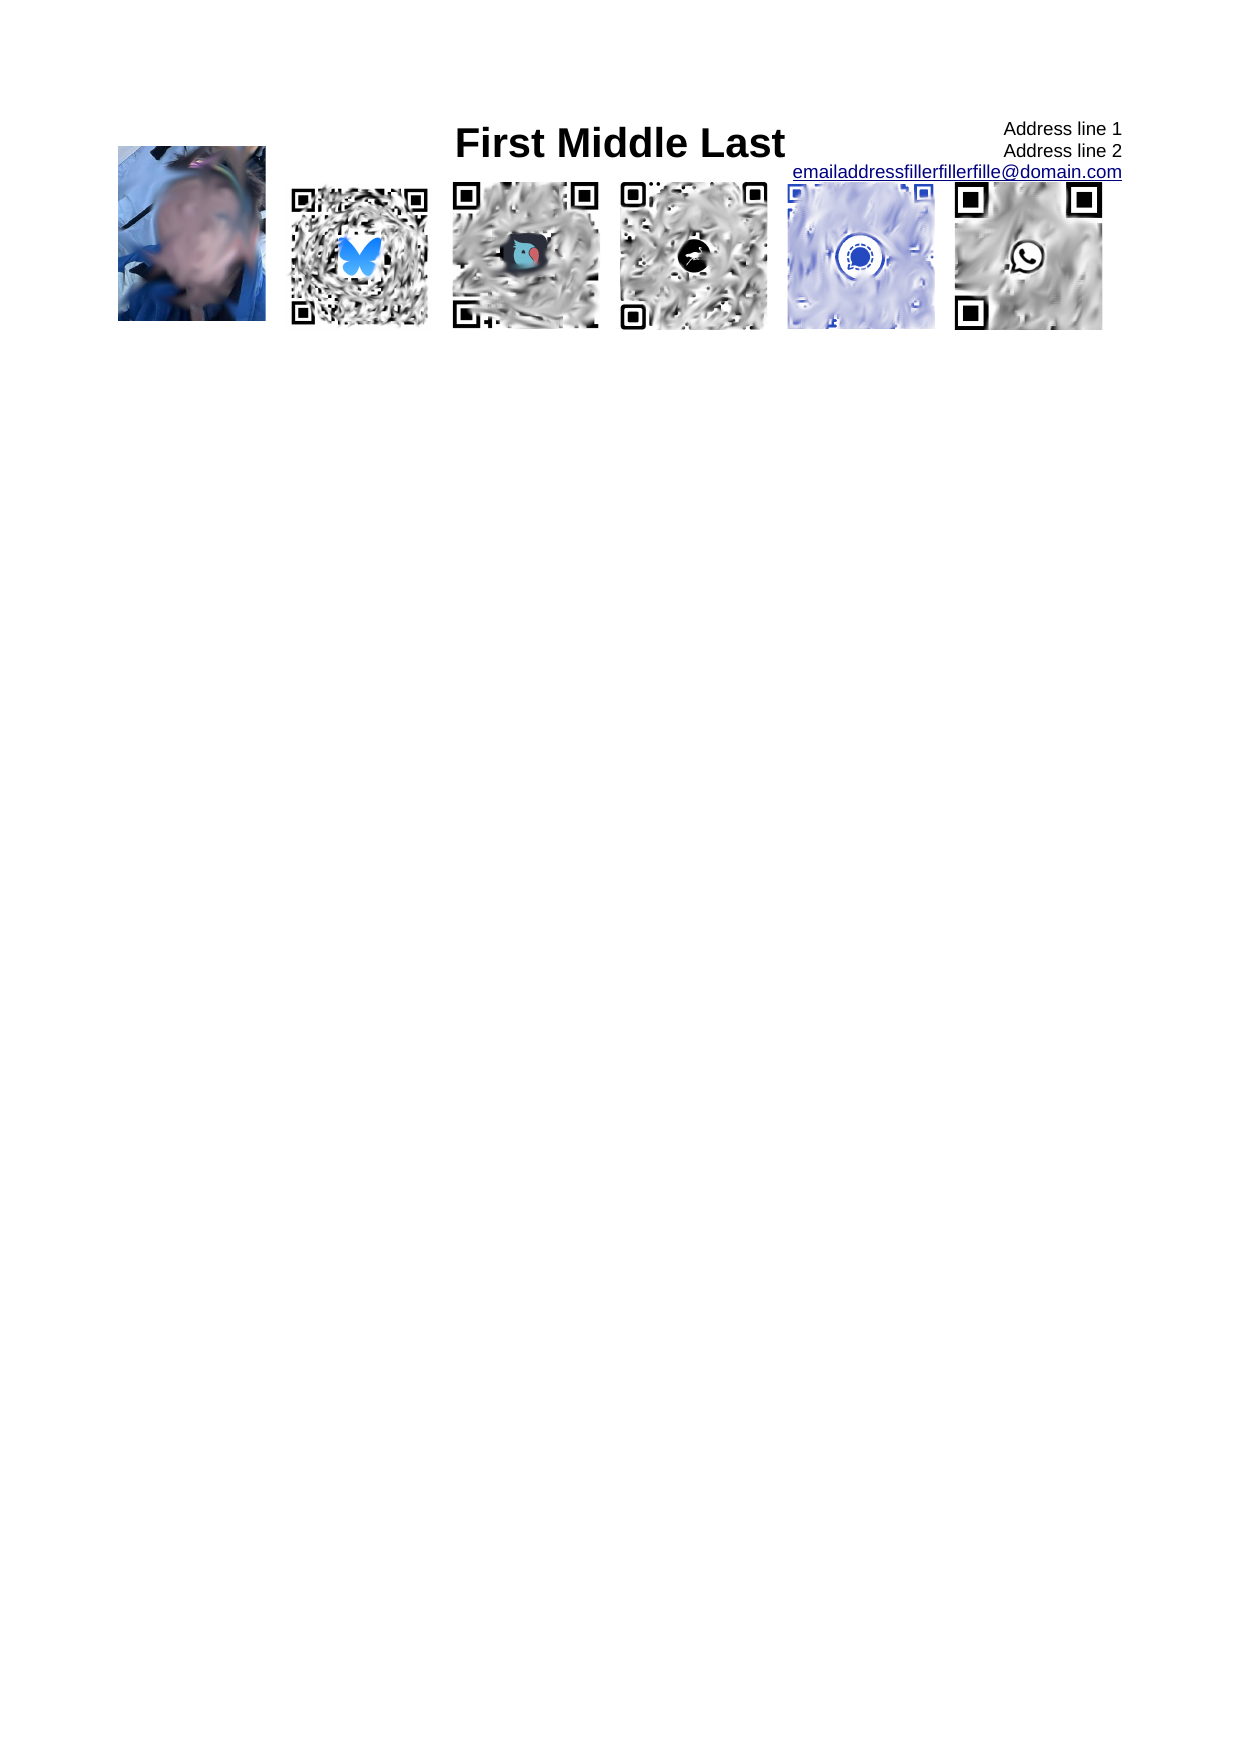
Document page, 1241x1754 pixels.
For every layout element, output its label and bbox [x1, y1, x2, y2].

picture [452, 182, 601, 329]
picture [118, 146, 266, 321]
picture [954, 182, 1103, 330]
picture [285, 182, 433, 331]
picture [787, 182, 935, 329]
picture [620, 182, 768, 330]
